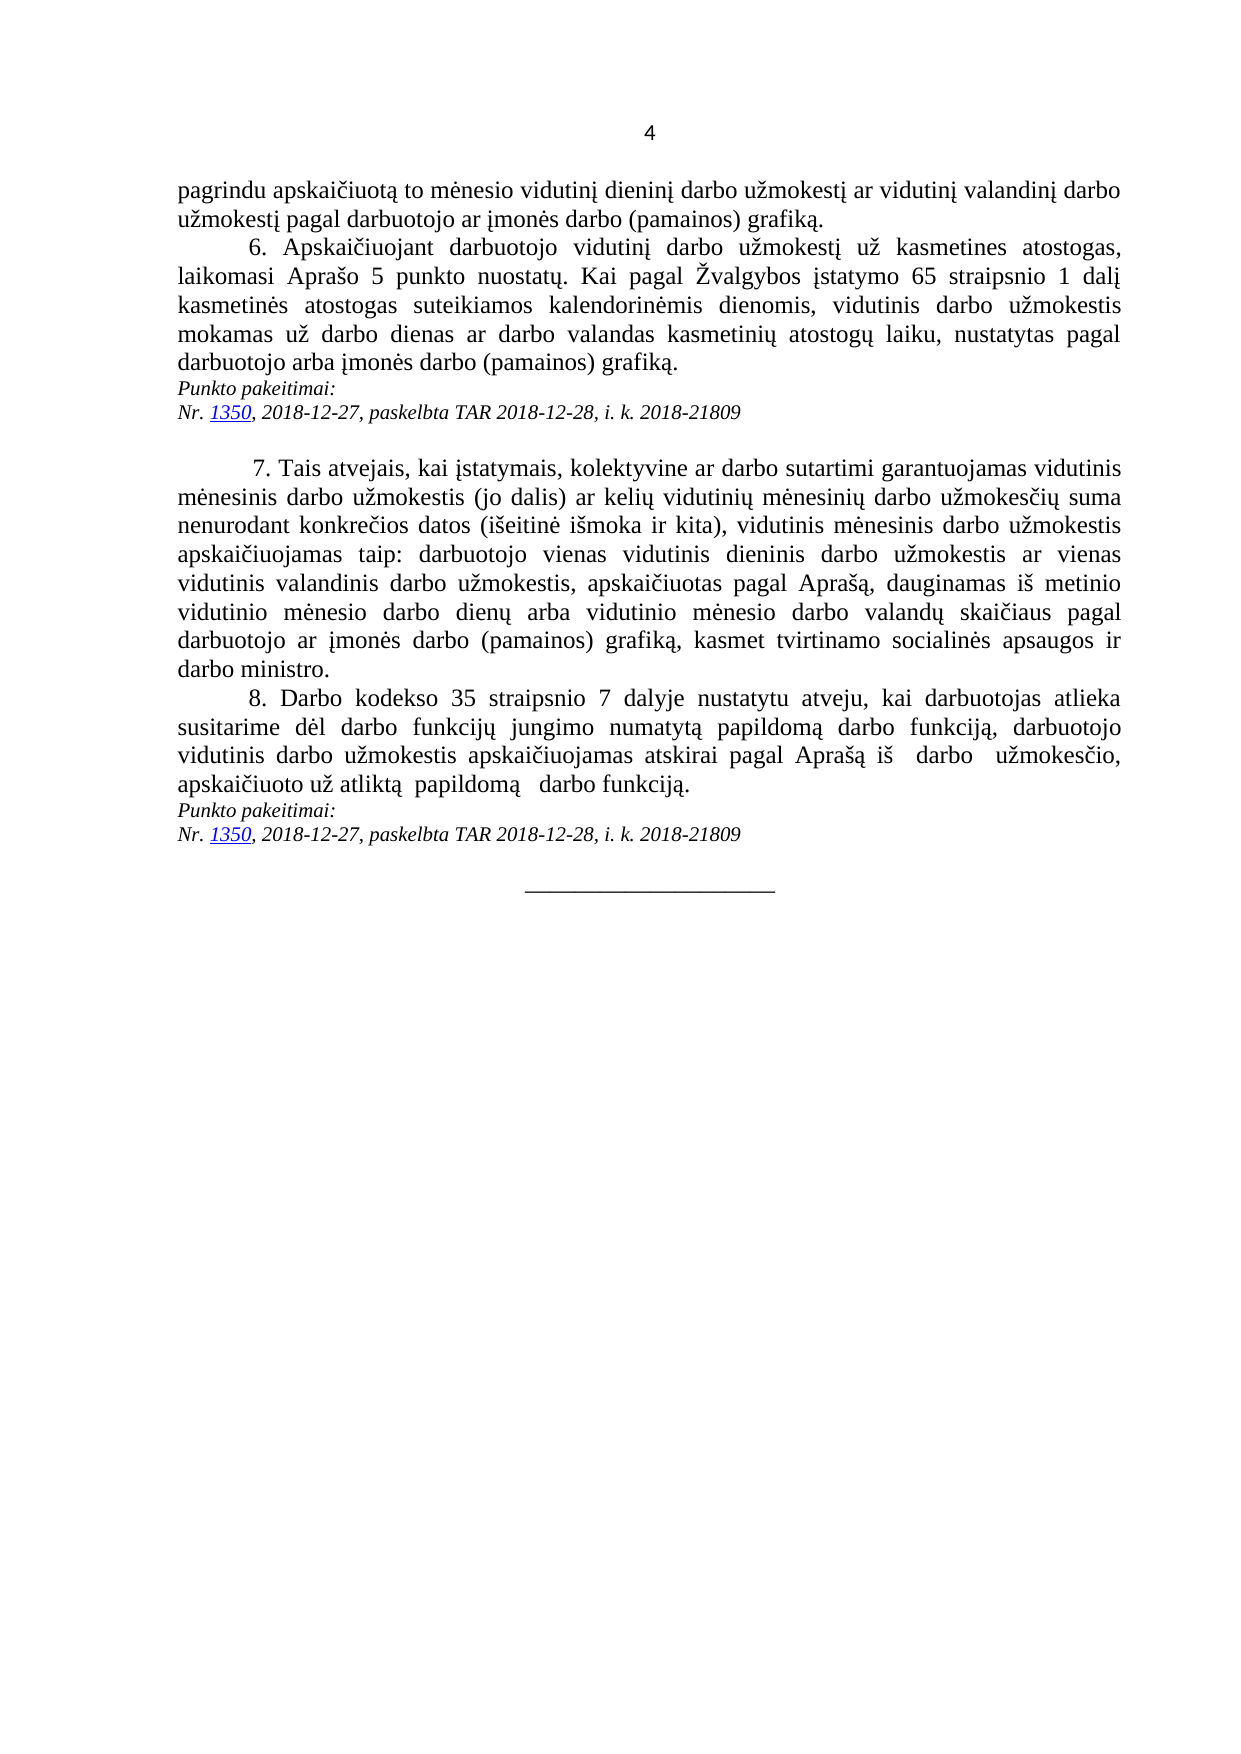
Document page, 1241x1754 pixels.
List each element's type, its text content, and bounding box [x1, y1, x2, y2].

text –––––––––––––––––––– [177, 875, 1122, 904]
text Punkto pakeitimai: [177, 376, 1122, 400]
text 8. Darbo kodekso 35 straipsnio 7 dalyje nustatytu atveju, kai darbuotojas atlieka susitarime dėl darbo funkcijų jungimo numatytą papildomą darbo funkciją, darbuotojo vidutinis darbo užmokestis apskaičiuojamas atskirai pagal Aprašą iš darbo užmokesčio, apskaičiuoto už atliktą papildomą darbo funkciją. [177, 683, 1122, 798]
text pagrindu apskaičiuotą to mėnesio vidutinį dieninį darbo užmokestį ar vidutinį valandinį darbo užmokestį pagal darbuotojo ar įmonės darbo (pamainos) grafiką. [177, 175, 1122, 232]
text 7. Tais atvejais, kai įstatymais, kolektyvine ar darbo sutartimi garantuojamas vidutinis mėnesinis darbo užmokestis (jo dalis) ar kelių vidutinių mėnesinių darbo užmokesčių suma nenurodant konkrečios datos (išeitinė išmoka ir kita), vidutinis mėnesinis darbo užmokestis apskaičiuojamas taip: darbuotojo vienas vidutinis dieninis darbo užmokestis ar vienas vidutinis valandinis darbo užmokestis, apskaičiuotas pagal Aprašą, dauginamas iš metinio vidutinio mėnesio darbo dienų arba vidutinio mėnesio darbo valandų skaičiaus pagal darbuotojo ar įmonės darbo (pamainos) grafiką, kasmet tvirtinamo socialinės apsaugos ir darbo ministro. [177, 453, 1122, 683]
text Nr. 1350, 2018-12-27, paskelbta TAR 2018-12-28, i. k. 2018-21809 [177, 822, 1122, 846]
text Punkto pakeitimai: [177, 798, 1122, 822]
text Nr. 1350, 2018-12-27, paskelbta TAR 2018-12-28, i. k. 2018-21809 [177, 400, 1122, 424]
text 6. Apskaičiuojant darbuotojo vidutinį darbo užmokestį už kasmetines atostogas, laikomasi Aprašo 5 punkto nuostatų. Kai pagal Žvalgybos įstatymo 65 straipsnio 1 dalį kasmetinės atostogas suteikiamos kalendorinėmis dienomis, vidutinis darbo užmokestis mokamas už darbo dienas ar darbo valandas kasmetinių atostogų laiku, nustatytas pagal darbuotojo arba įmonės darbo (pamainos) grafiką. [177, 232, 1122, 376]
